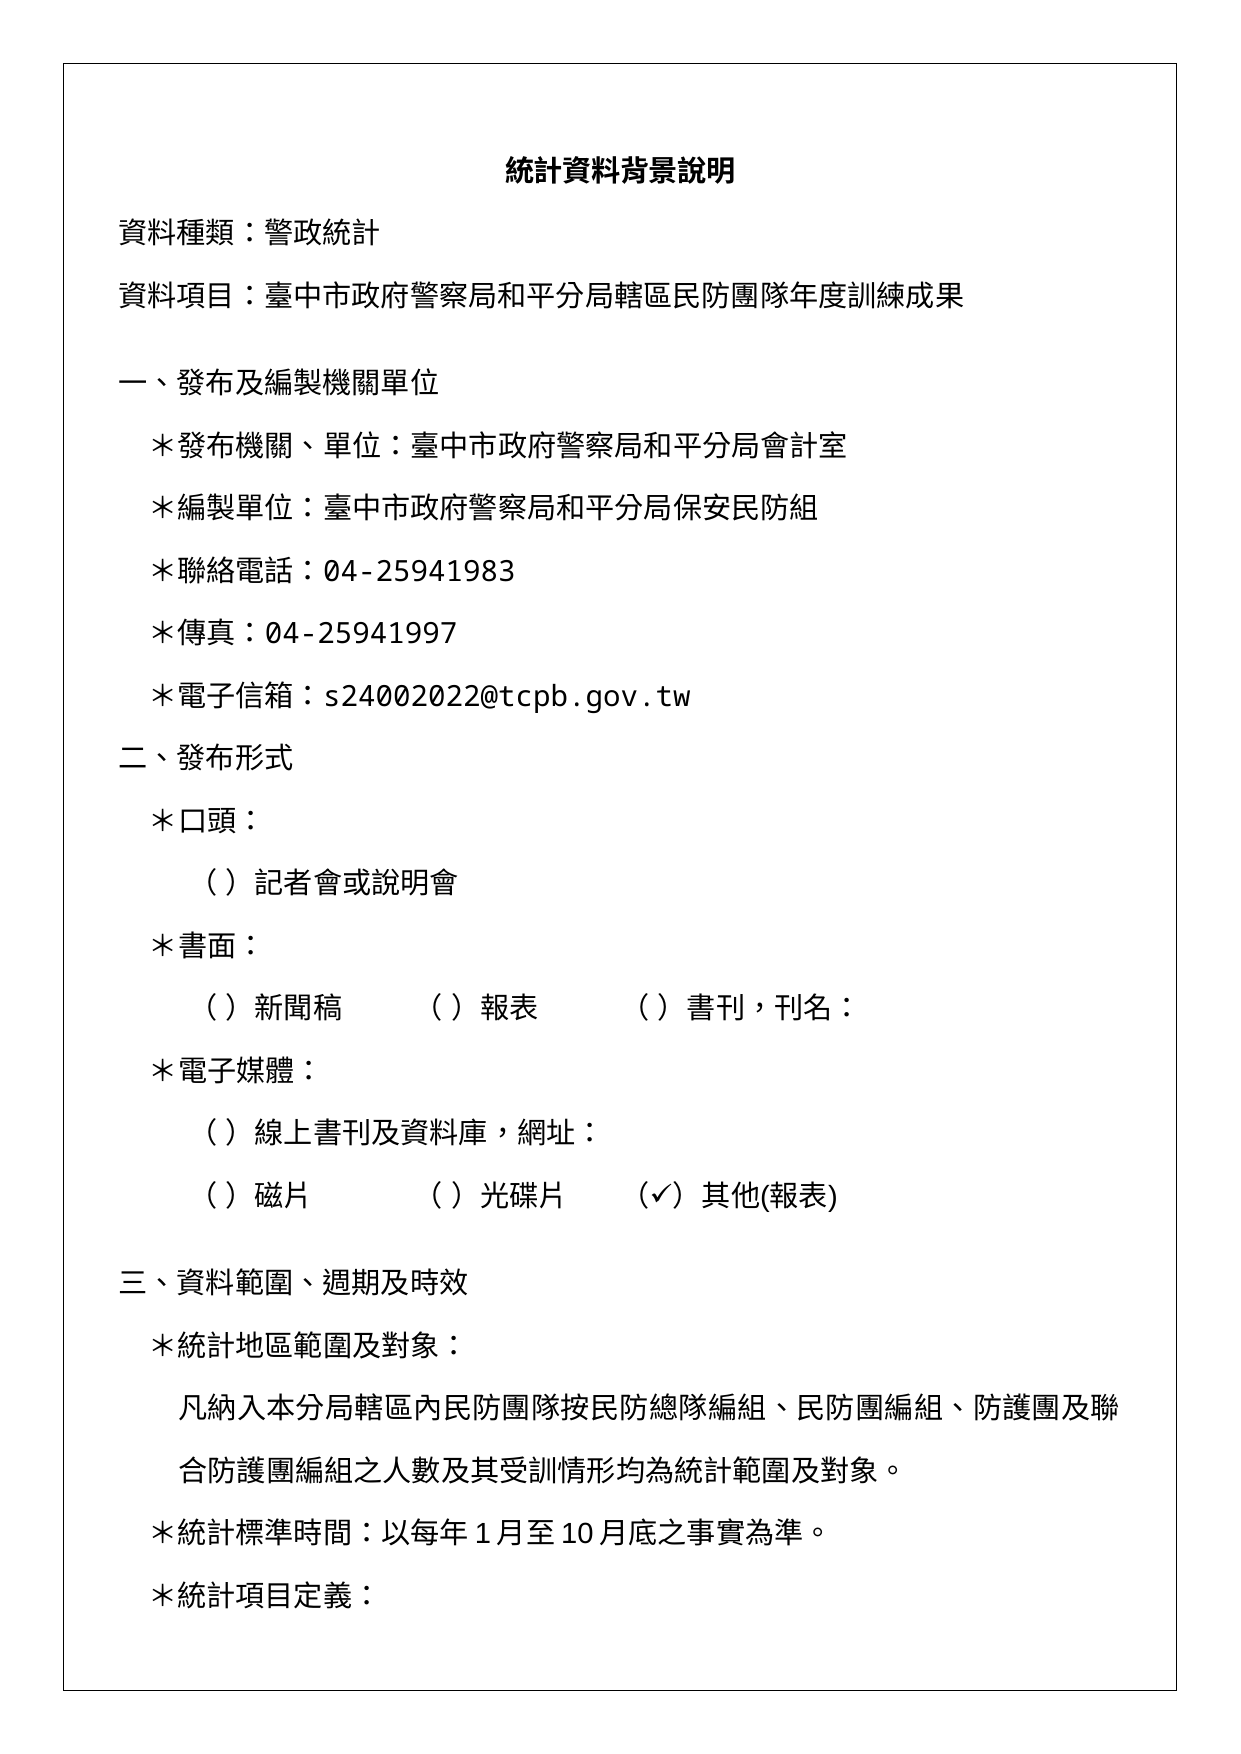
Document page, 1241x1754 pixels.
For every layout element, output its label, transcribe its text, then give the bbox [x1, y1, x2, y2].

text 二、發布形式 [118, 714, 1122, 777]
text ＊電子媒體： [149, 1027, 1122, 1089]
text ＊統計標準時間：以每年1月至10月底之事實為準。 [148, 1489, 1122, 1552]
text ＊統計項目定義： [148, 1552, 1122, 1614]
text 一、發布及編製機關單位 [118, 339, 1122, 402]
text ＊傳真：04-25941997 [148, 589, 1122, 652]
text ＊統計地區範圍及對象： [148, 1302, 1122, 1364]
text （ ）新聞稿 （ ）報表 （ ）書刊，刊名： [188, 964, 1156, 1027]
text ＊編製單位：臺中市政府警察局和平分局保安民防組 [148, 464, 1122, 527]
text ＊書面： [149, 902, 1122, 964]
text 統計資料背景說明 [118, 127, 1122, 189]
text 資料種類：警政統計 [118, 189, 1122, 252]
text ＊電子信箱：s24002022@tcpb.gov.tw [148, 652, 1122, 714]
text 三、資料範圍、週期及時效 [118, 1239, 1122, 1302]
text 資料項目：臺中市政府警察局和平分局轄區民防團隊年度訓練成果 [118, 252, 1122, 314]
text （ ）記者會或說明會 [188, 839, 1156, 902]
text ＊聯絡電話：04-25941983 [148, 527, 1122, 589]
text ＊口頭： [149, 777, 1122, 839]
text 凡納入本分局轄區內民防團隊按民防總隊編組、民防團編組、防護團及聯合防護團編組之人數及其受訓情形均為統計範圍及對象。 [178, 1364, 1122, 1489]
text ＊發布機關、單位：臺中市政府警察局和平分局會計室 [148, 402, 1122, 464]
text （ ）磁片 （ ）光碟片 （）其他(報表) [188, 1152, 1156, 1214]
text （ ）線上書刊及資料庫，網址： [188, 1089, 1156, 1152]
